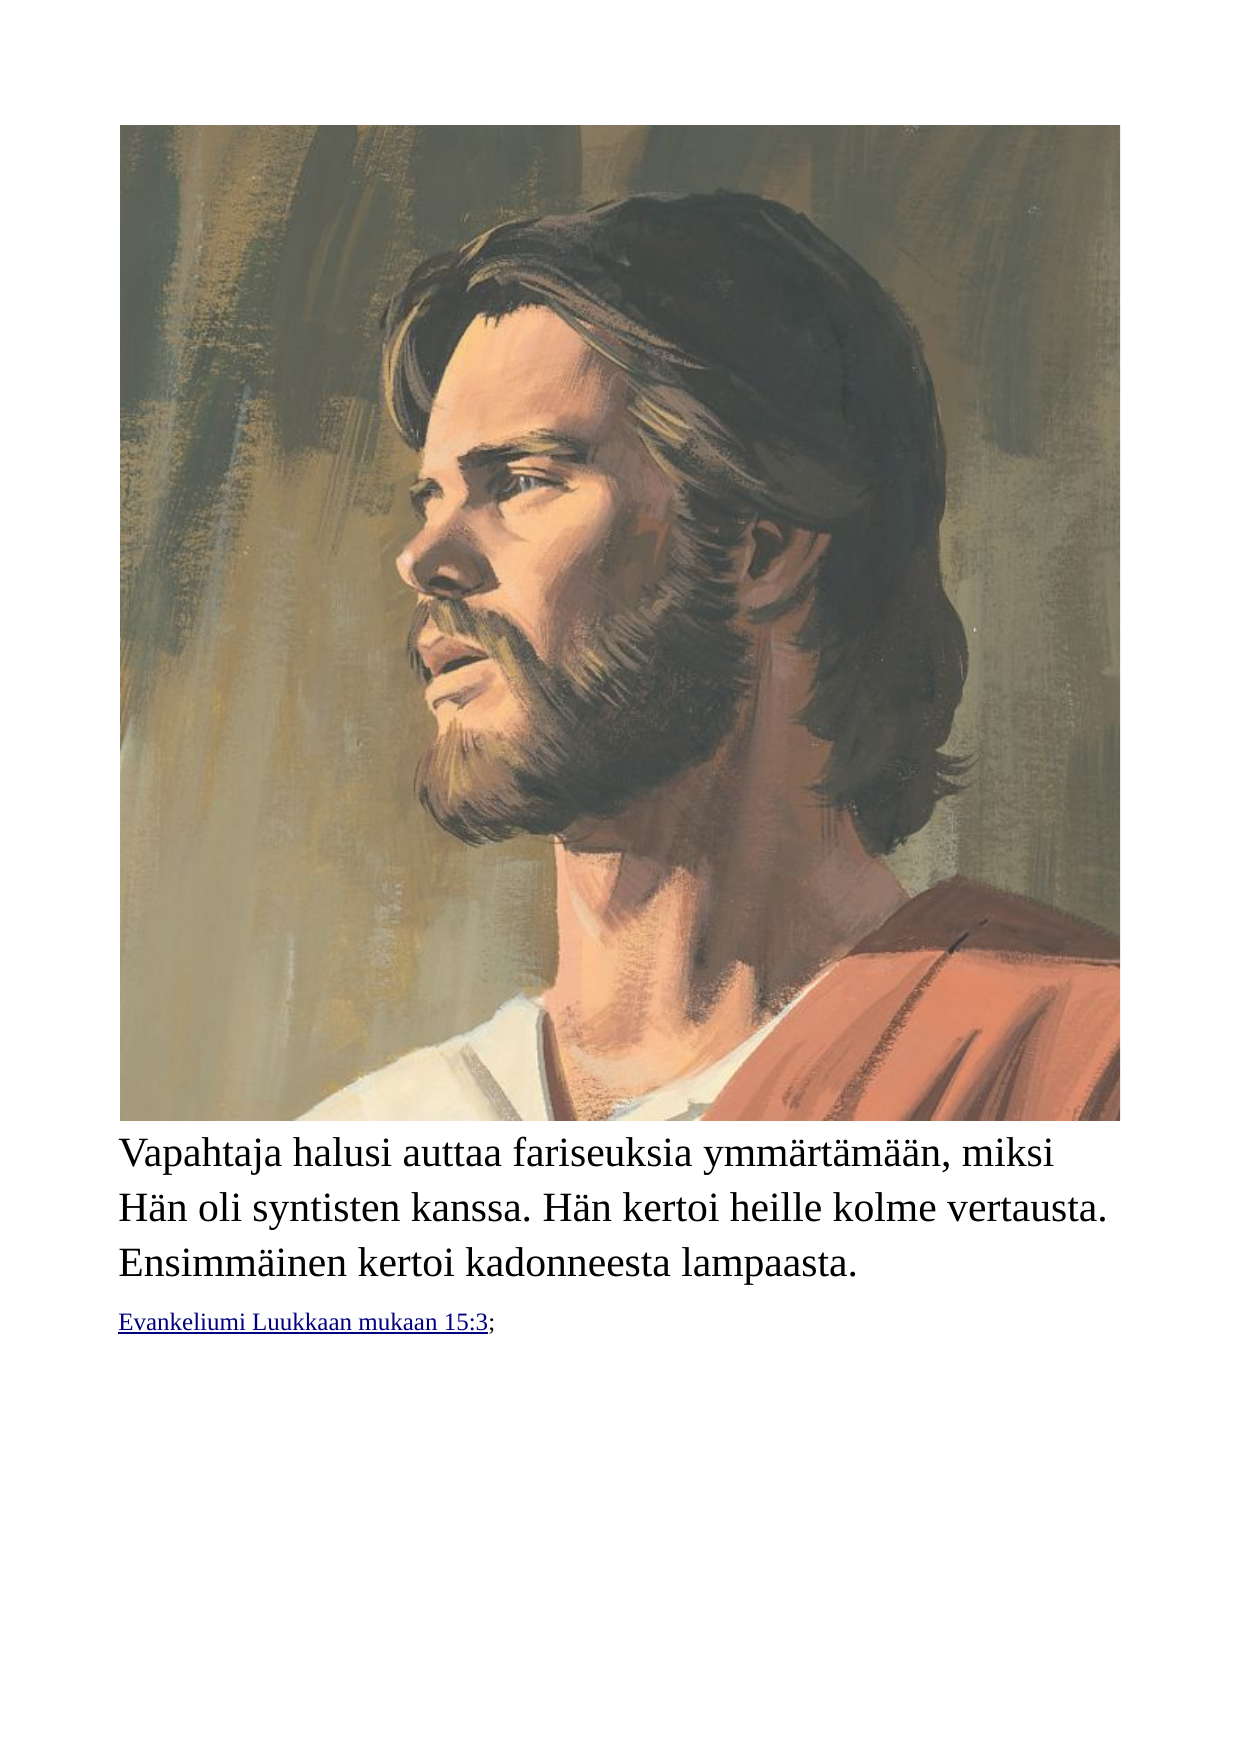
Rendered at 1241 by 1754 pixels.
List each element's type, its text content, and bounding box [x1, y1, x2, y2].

text Evankeliumi Luukkaan mukaan 15:3; [118, 1307, 1122, 1336]
text Vapahtaja halusi auttaa fariseuksia ymmärtämään, miksi Hän oli syntisten kanssa. Hän kertoi heille kolme vertausta. Ensimmäinen kertoi kadonneesta lampaasta. [118, 118, 1122, 1286]
picture [120, 125, 1121, 1121]
